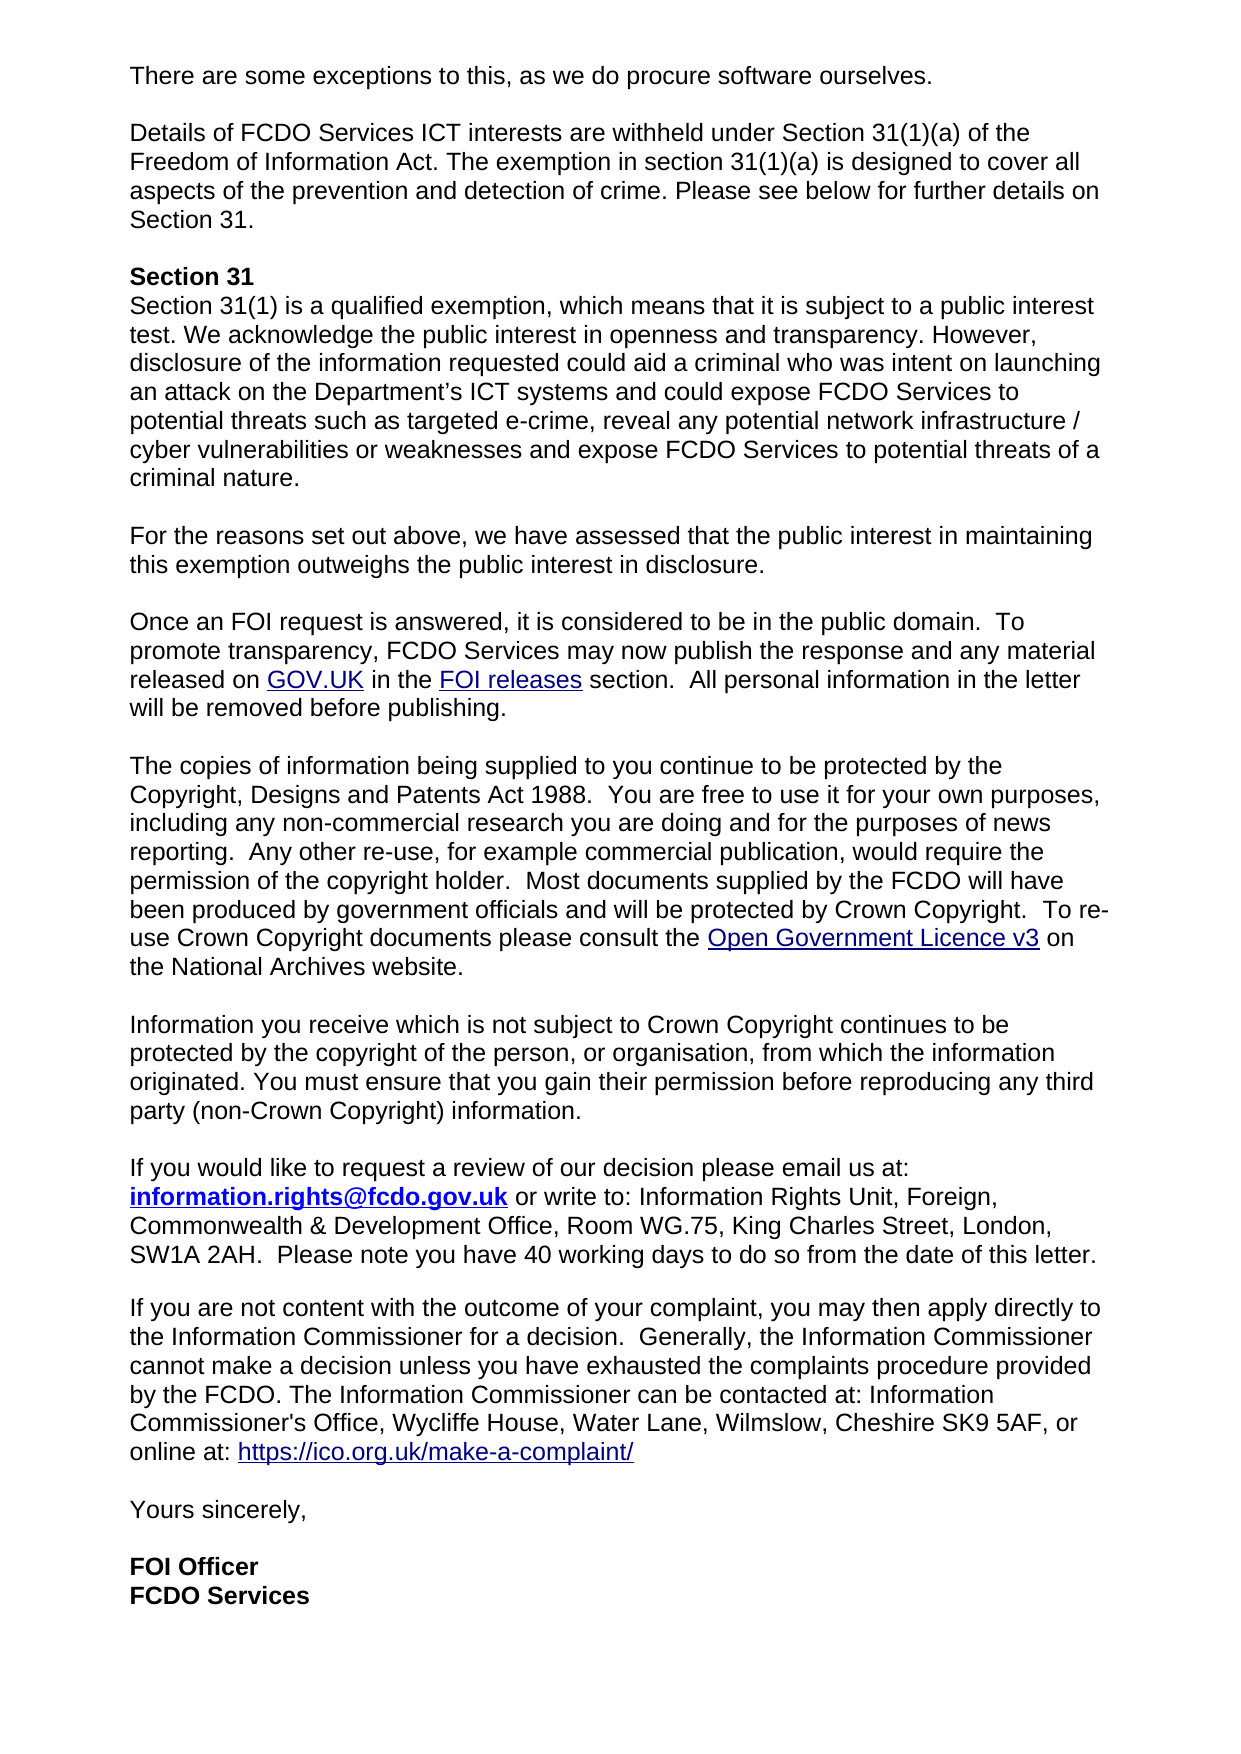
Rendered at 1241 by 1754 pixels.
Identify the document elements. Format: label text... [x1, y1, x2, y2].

table_cell FREEDOM OF INFORMATION ACT 2000 - REQUEST REF: FOI2023/16041 Thank you for your email of 29th August asking for information under the Freedom of Information Act (FOIA) 2000. You asked: Please could you provide me with the attached information about your organisation's ICT expenditure (shown below): Please include expenditure for the period April to March (or closest period based on your financial year). Please enter in £s, not £000s or £ms. Please include revenue and capital expenditure, if possible. I am writing to confirm that we have now completed the search for the information which you requested. I can confirm that FCDO Services does hold information relevant to your request. FCDO Services is a trading fund of the FCDO and as such uses the technologies (including hardware and software) provided by the FCDO. The use of these technologies forms part of a terms of business agreement between the FCDO and FCDO Services. There are some exceptions to this, as we do procure software ourselves. Details of FCDO Services ICT interests are withheld under Section 31(1)(a) of the Freedom of Information Act. The exemption in section 31(1)(a) is designed to cover all aspects of the prevention and detection of crime. Please see below for further details on Section 31. Section 31 Section 31(1) is a qualified exemption, which means that it is subject to a public interest test. We acknowledge the public interest in openness and transparency. However, disclosure of the information requested could aid a criminal who was intent on launching an attack on the Department’s ICT systems and could expose FCDO Services to potential threats such as targeted e-crime, reveal any potential network infrastructure / cyber vulnerabilities or weaknesses and expose FCDO Services to potential threats of a criminal nature. For the reasons set out above, we have assessed that the public interest in maintaining this exemption outweighs the public interest in disclosure. Once an FOI request is answered, it is considered to be in the public domain. To promote transparency, FCDO Services may now publish the response and any material released on GOV.UK in the FOI releases section. All personal information in the letter will be removed before publishing. The copies of information being supplied to you continue to be protected by the Copyright, Designs and Patents Act 1988. You are free to use it for your own purposes, including any non-commercial research you are doing and for the purposes of news reporting. Any other re-use, for example commercial publication, would require the permission of the copyright holder. Most documents supplied by the FCDO will have been produced by government officials and will be protected by Crown Copyright. To re-use Crown Copyright documents please consult the Open Government Licence v3 on the National Archives website. Information you receive which is not subject to Crown Copyright continues to be protected by the copyright of the person, or organisation, from which the information originated. You must ensure that you gain their permission before reproducing any third party (non-Crown Copyright) information. If you would like to request a review of our decision please email us at: information.rights@fcdo.gov.uk or write to: Information Rights Unit, Foreign, Commonwealth & Development Office, Room WG.75, King Charles Street, London, SW1A 2AH. Please note you have 40 working days to do so from the date of this letter. If you are not content with the outcome of your complaint, you may then apply directly to the Information Commissioner for a decision. Generally, the Information Commissioner cannot make a decision unless you have exhausted the complaints procedure provided by the FCDO. The Information Commissioner can be contacted at: Information Commissioner's Office, Wycliffe House, Water Lane, Wilmslow, Cheshire SK9 5AF, or online at: https://ico.org.uk/make-a-complaint/ Yours sincerely, FOI Officer FCDO Services [118, 61, 1122, 1609]
